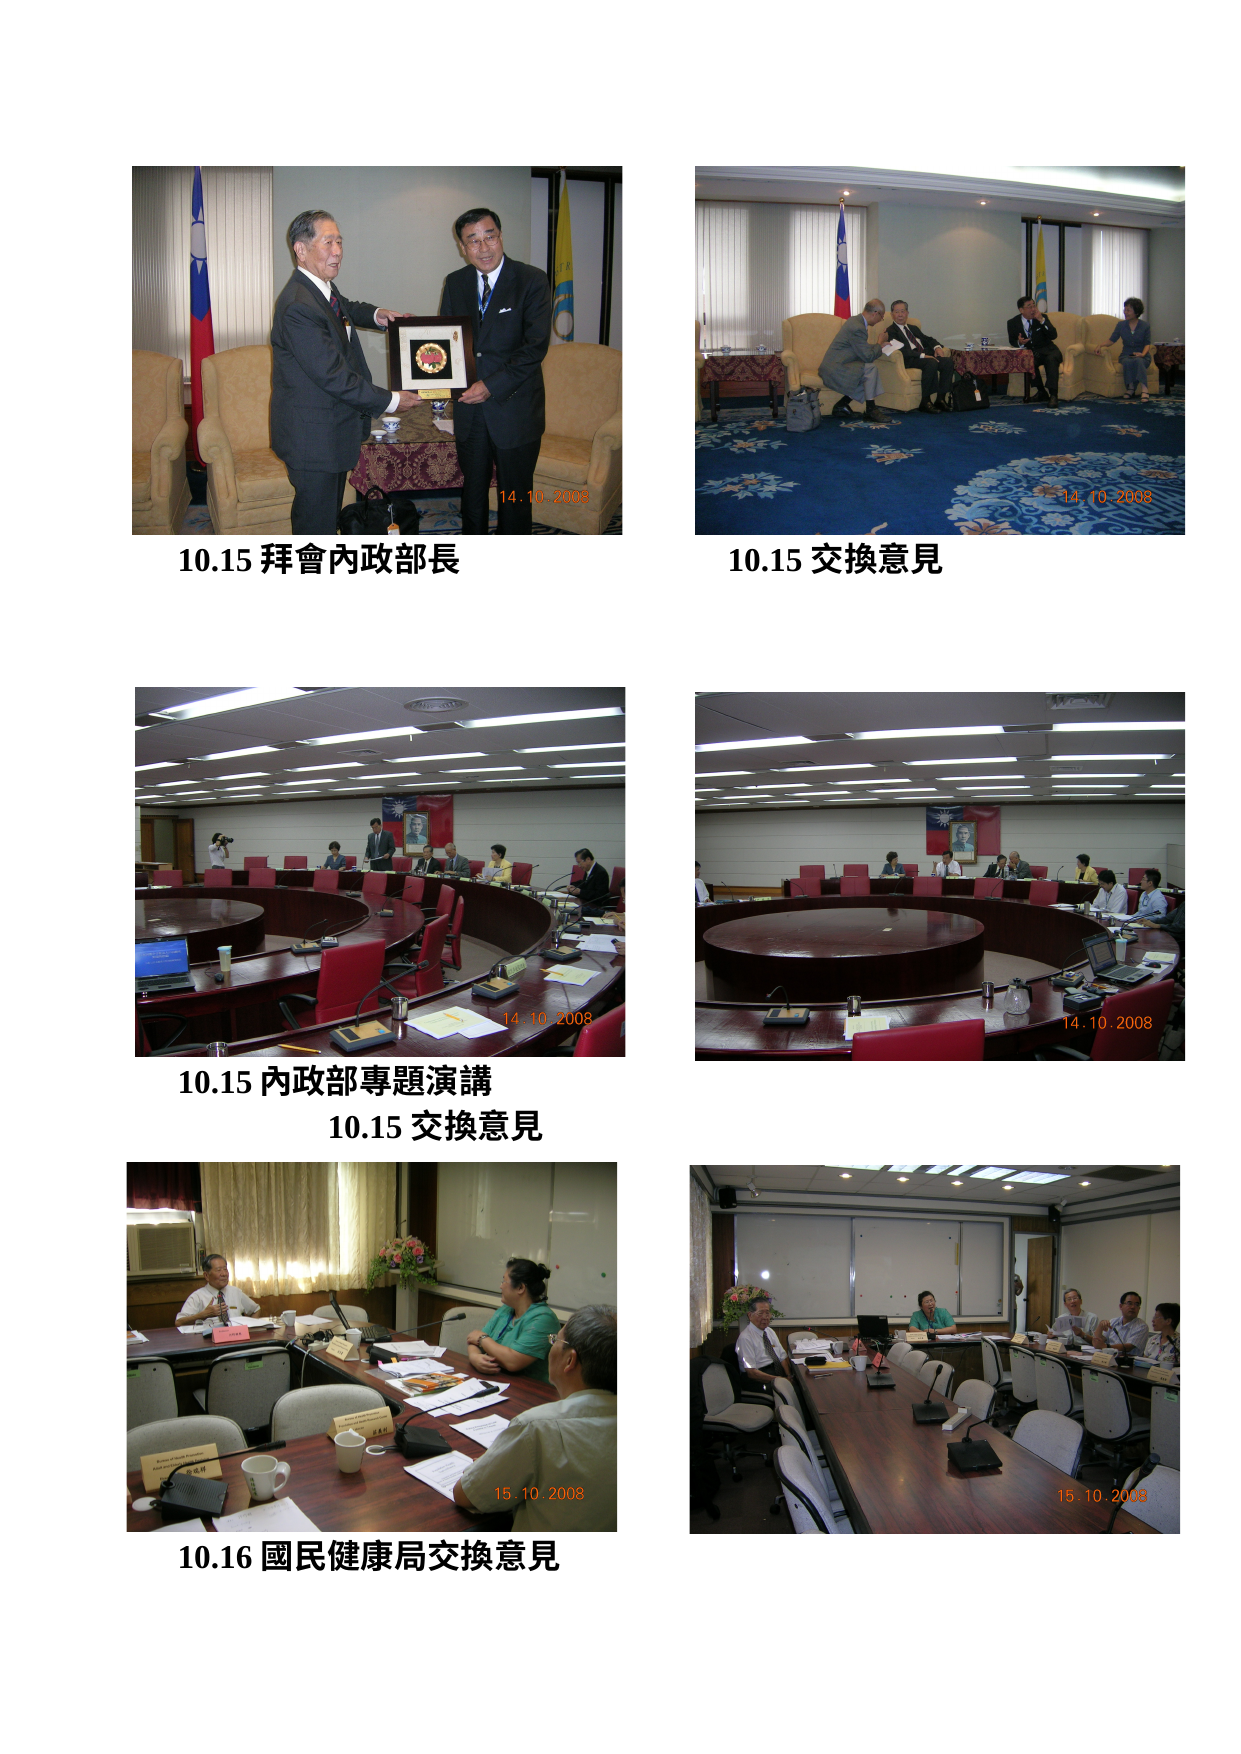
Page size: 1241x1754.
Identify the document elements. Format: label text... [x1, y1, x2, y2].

picture [695, 166, 1186, 535]
picture [689, 1165, 1180, 1534]
text 10.16 國民健康局交換意見 [177, 1219, 1063, 1577]
picture [132, 166, 623, 535]
text 10.15 拜會內政部長 10.15 交換意見 [177, 235, 1063, 581]
picture [135, 687, 626, 1057]
picture [695, 692, 1186, 1061]
picture [126, 1162, 618, 1532]
text 10.15內政部專題演講 10.15 交換意見 [177, 651, 1063, 1148]
